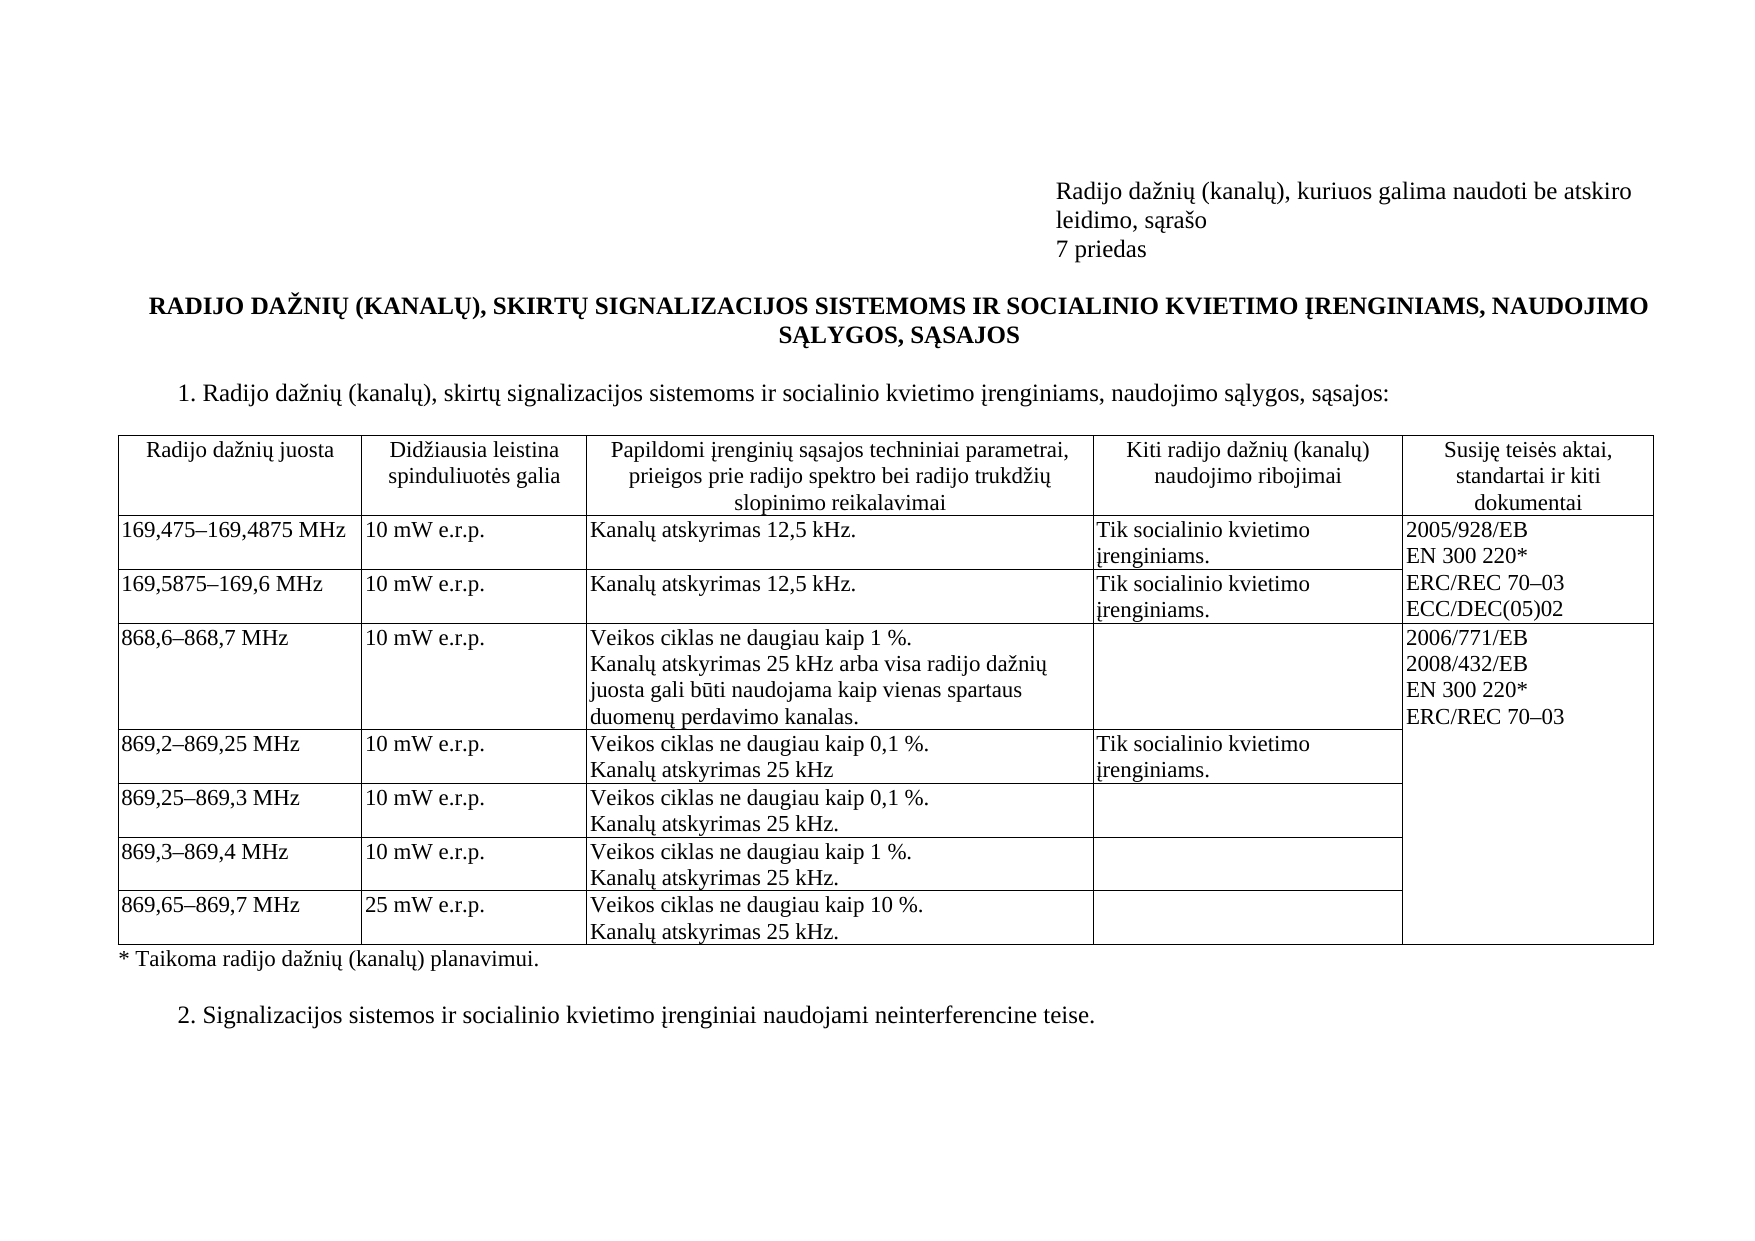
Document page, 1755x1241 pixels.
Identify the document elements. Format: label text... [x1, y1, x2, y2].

table_cell 869,65–869,7 MHz [119, 891, 361, 944]
table_header Kiti radijo dažnių (kanalų) naudojimo ribojimai [1094, 436, 1402, 515]
table_cell 169,475–169,4875 MHz [119, 516, 361, 569]
table_cell 869,2–869,25 MHz [119, 730, 361, 783]
table_cell 10 mW e.r.p. [362, 624, 586, 729]
table_cell Kanalų atskyrimas 12,5 kHz. [587, 570, 1093, 623]
table_header Radijo dažnių juosta [119, 436, 361, 515]
table_cell 10 mW e.r.p. [362, 570, 586, 623]
text Radijo dažnių (kanalų), kuriuos galima naudoti be atskiro [1056, 176, 1680, 205]
table_cell Tik socialinio kvietimo įrenginiams. [1094, 730, 1402, 783]
table_cell 868,6–868,7 MHz [119, 624, 361, 729]
table_cell Veikos ciklas ne daugiau kaip 10 %. Kanalų atskyrimas 25 kHz. [587, 891, 1093, 944]
table_cell 869,25–869,3 MHz [119, 784, 361, 837]
table_cell 869,3–869,4 MHz [119, 838, 361, 890]
table_cell 2006/771/EB 2008/432/EB EN 300 220* ERC/REC 70–03 [1403, 624, 1653, 944]
table_cell Veikos ciklas ne daugiau kaip 0,1 %. Kanalų atskyrimas 25 kHz. [587, 784, 1093, 837]
table_cell Veikos ciklas ne daugiau kaip 1 %. Kanalų atskyrimas 25 kHz arba visa radijo dažnių juosta gali būti naudojama kaip vienas spartaus duomenų perdavimo kanalas. [587, 624, 1093, 729]
table_cell Kanalų atskyrimas 12,5 kHz. [587, 516, 1093, 569]
text leidimo, sąrašo [1056, 205, 1680, 234]
table_cell 10 mW e.r.p. [362, 730, 586, 783]
text 2. Signalizacijos sistemos ir socialinio kvietimo įrenginiai naudojami neinterferencine teise. [118, 1000, 1680, 1029]
table_cell 10 mW e.r.p. [362, 516, 586, 569]
text 1. Radijo dažnių (kanalų), skirtų signalizacijos sistemoms ir socialinio kvietimo įrenginiams, naudojimo sąlygos, sąsajos: [118, 378, 1680, 406]
table_cell [1094, 891, 1402, 944]
table_header Susiję teisės aktai, standartai ir kiti dokumentai [1403, 436, 1653, 515]
table_cell 10 mW e.r.p. [362, 838, 586, 890]
table_cell 169,5875–169,6 MHz [119, 570, 361, 623]
table_cell Veikos ciklas ne daugiau kaip 0,1 %. Kanalų atskyrimas 25 kHz [587, 730, 1093, 783]
table_cell [1094, 784, 1402, 837]
text * Taikoma radijo dažnių (kanalų) planavimui. [118, 945, 1680, 972]
text 7 priedas [1056, 234, 1680, 263]
table_cell 10 mW e.r.p. [362, 784, 586, 837]
table_cell Veikos ciklas ne daugiau kaip 1 %. Kanalų atskyrimas 25 kHz. [587, 838, 1093, 890]
table_cell Tik socialinio kvietimo įrenginiams. [1094, 516, 1402, 569]
table_cell [1094, 838, 1402, 890]
table_cell [1094, 624, 1402, 729]
table_header Papildomi įrenginių sąsajos techniniai parametrai, prieigos prie radijo spektro bei radijo trukdžių slopinimo reikalavimai [587, 436, 1093, 515]
table_cell Tik socialinio kvietimo įrenginiams. [1094, 570, 1402, 623]
text RADIJO DAŽNIŲ (KANALŲ), SKIRTŲ SIGNALIZACIJOS SISTEMOMS IR SOCIALINIO KVIETIMO ĮRENGINIAMS, NAUDOJIMO SĄLYGOS, SĄSAJOS [118, 291, 1680, 349]
table_header Didžiausia leistina spinduliuotės galia [362, 436, 586, 515]
table_cell 25 mW e.r.p. [362, 891, 586, 944]
table_cell 2005/928/EB EN 300 220* ERC/REC 70–03 ECC/DEC(05)02 [1403, 516, 1653, 623]
